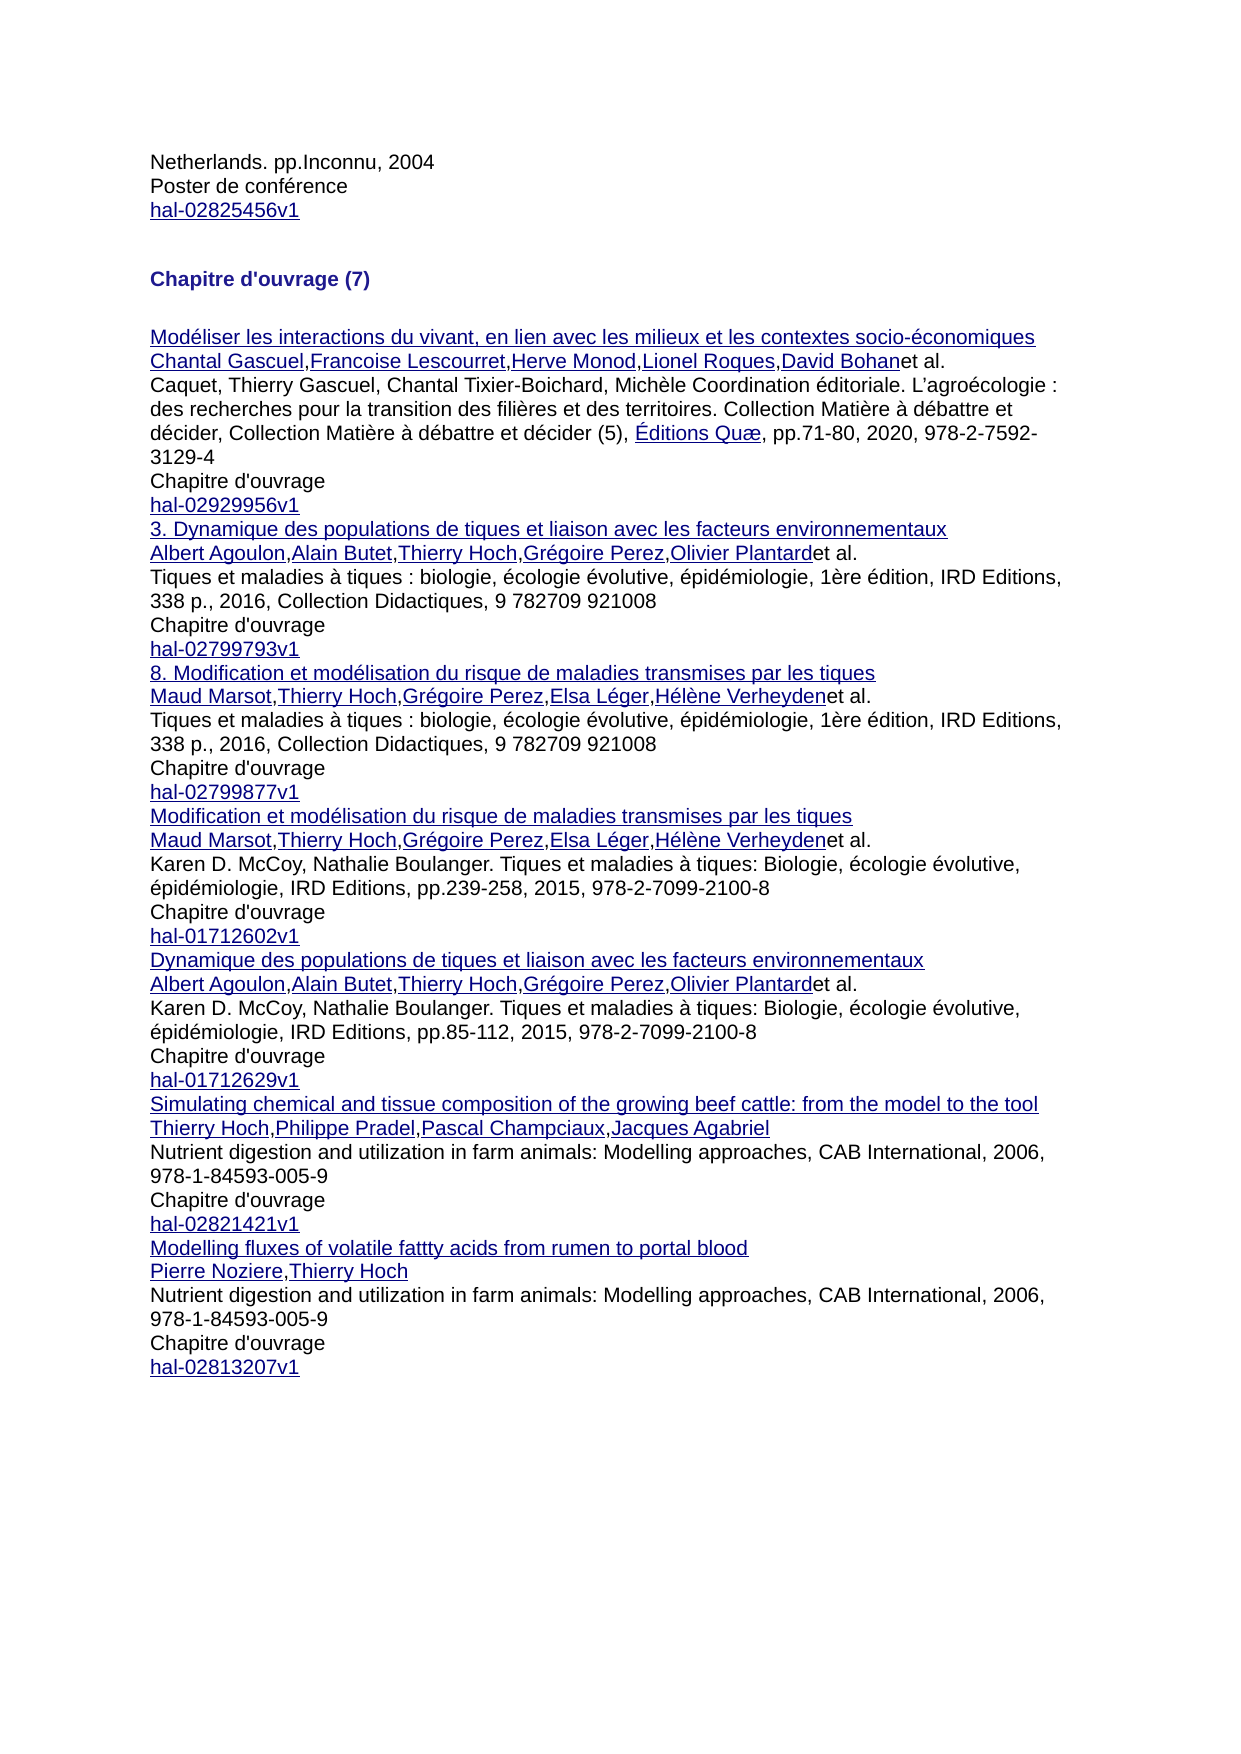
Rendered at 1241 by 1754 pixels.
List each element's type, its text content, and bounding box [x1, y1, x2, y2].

table_cell Modelling fluxes of volatile fatty acids from rumen to portal blood Pierre Noziere,Thierry Hoch 6th International Workshop on Modelling Nutrient Utilization in Farm Animals, 2004, Wageningen, Netherlands. pp.Inconnu, 2004 Poster de conférence hal-02825456v1 [150, 150, 1090, 222]
subtitle Chapitre d'ouvrage (7) [150, 267, 1090, 291]
table_cell 3. Dynamique des populations de tiques et liaison avec les facteurs environnementaux Albert Agoulon,Alain Butet,Thierry Hoch,Grégoire Perez,Olivier Plantardet al. Tiques et maladies à tiques : biologie, écologie évolutive, épidémiologie, 1ère édition, IRD Editions, 338 p., 2016, Collection Didactiques, 9 782709 921008 Chapitre d'ouvrage hal-02799793v1 [150, 517, 1090, 660]
table_cell 8. Modification et modélisation du risque de maladies transmises par les tiques Maud Marsot,Thierry Hoch,Grégoire Perez,Elsa Léger,Hélène Verheydenet al. Tiques et maladies à tiques : biologie, écologie évolutive, épidémiologie, 1ère édition, IRD Editions, 338 p., 2016, Collection Didactiques, 9 782709 921008 Chapitre d'ouvrage hal-02799877v1 [150, 660, 1090, 804]
table_cell Modification et modélisation du risque de maladies transmises par les tiques Maud Marsot,Thierry Hoch,Grégoire Perez,Elsa Léger,Hélène Verheydenet al. Karen D. McCoy, Nathalie Boulanger. Tiques et maladies à tiques: Biologie, écologie évolutive, épidémiologie, IRD Editions, pp.239-258, 2015, 978-2-7099-2100-8 Chapitre d'ouvrage hal-01712602v1 [150, 804, 1090, 948]
table_cell Modelling fluxes of volatile fattty acids from rumen to portal blood Pierre Noziere,Thierry Hoch Nutrient digestion and utilization in farm animals: Modelling approaches, CAB International, 2006, 978-1-84593-005-9 Chapitre d'ouvrage hal-02813207v1 [150, 1235, 1090, 1379]
table_cell Dynamique des populations de tiques et liaison avec les facteurs environnementaux Albert Agoulon,Alain Butet,Thierry Hoch,Grégoire Perez,Olivier Plantardet al. Karen D. McCoy, Nathalie Boulanger. Tiques et maladies à tiques: Biologie, écologie évolutive, épidémiologie, IRD Editions, pp.85-112, 2015, 978-2-7099-2100-8 Chapitre d'ouvrage hal-01712629v1 [150, 948, 1090, 1092]
table_header Modéliser les interactions du vivant, en lien avec les milieux et les contextes socio-économiques Chantal Gascuel,Francoise Lescourret,Herve Monod,Lionel Roques,David Bohanet al. Caquet, Thierry Gascuel, Chantal Tixier-Boichard, Michèle Coordination éditoriale. L’agroécologie : des recherches pour la transition des filières et des territoires. Collection Matière à débattre et décider, Collection Matière à débattre et décider (5), Éditions Quæ, pp.71-80, 2020, 978-2-7592-3129-4 Chapitre d'ouvrage hal-02929956v1 [150, 325, 1090, 517]
table_cell Simulating chemical and tissue composition of the growing beef cattle: from the model to the tool Thierry Hoch,Philippe Pradel,Pascal Champciaux,Jacques Agabriel Nutrient digestion and utilization in farm animals: Modelling approaches, CAB International, 2006, 978-1-84593-005-9 Chapitre d'ouvrage hal-02821421v1 [150, 1092, 1090, 1235]
